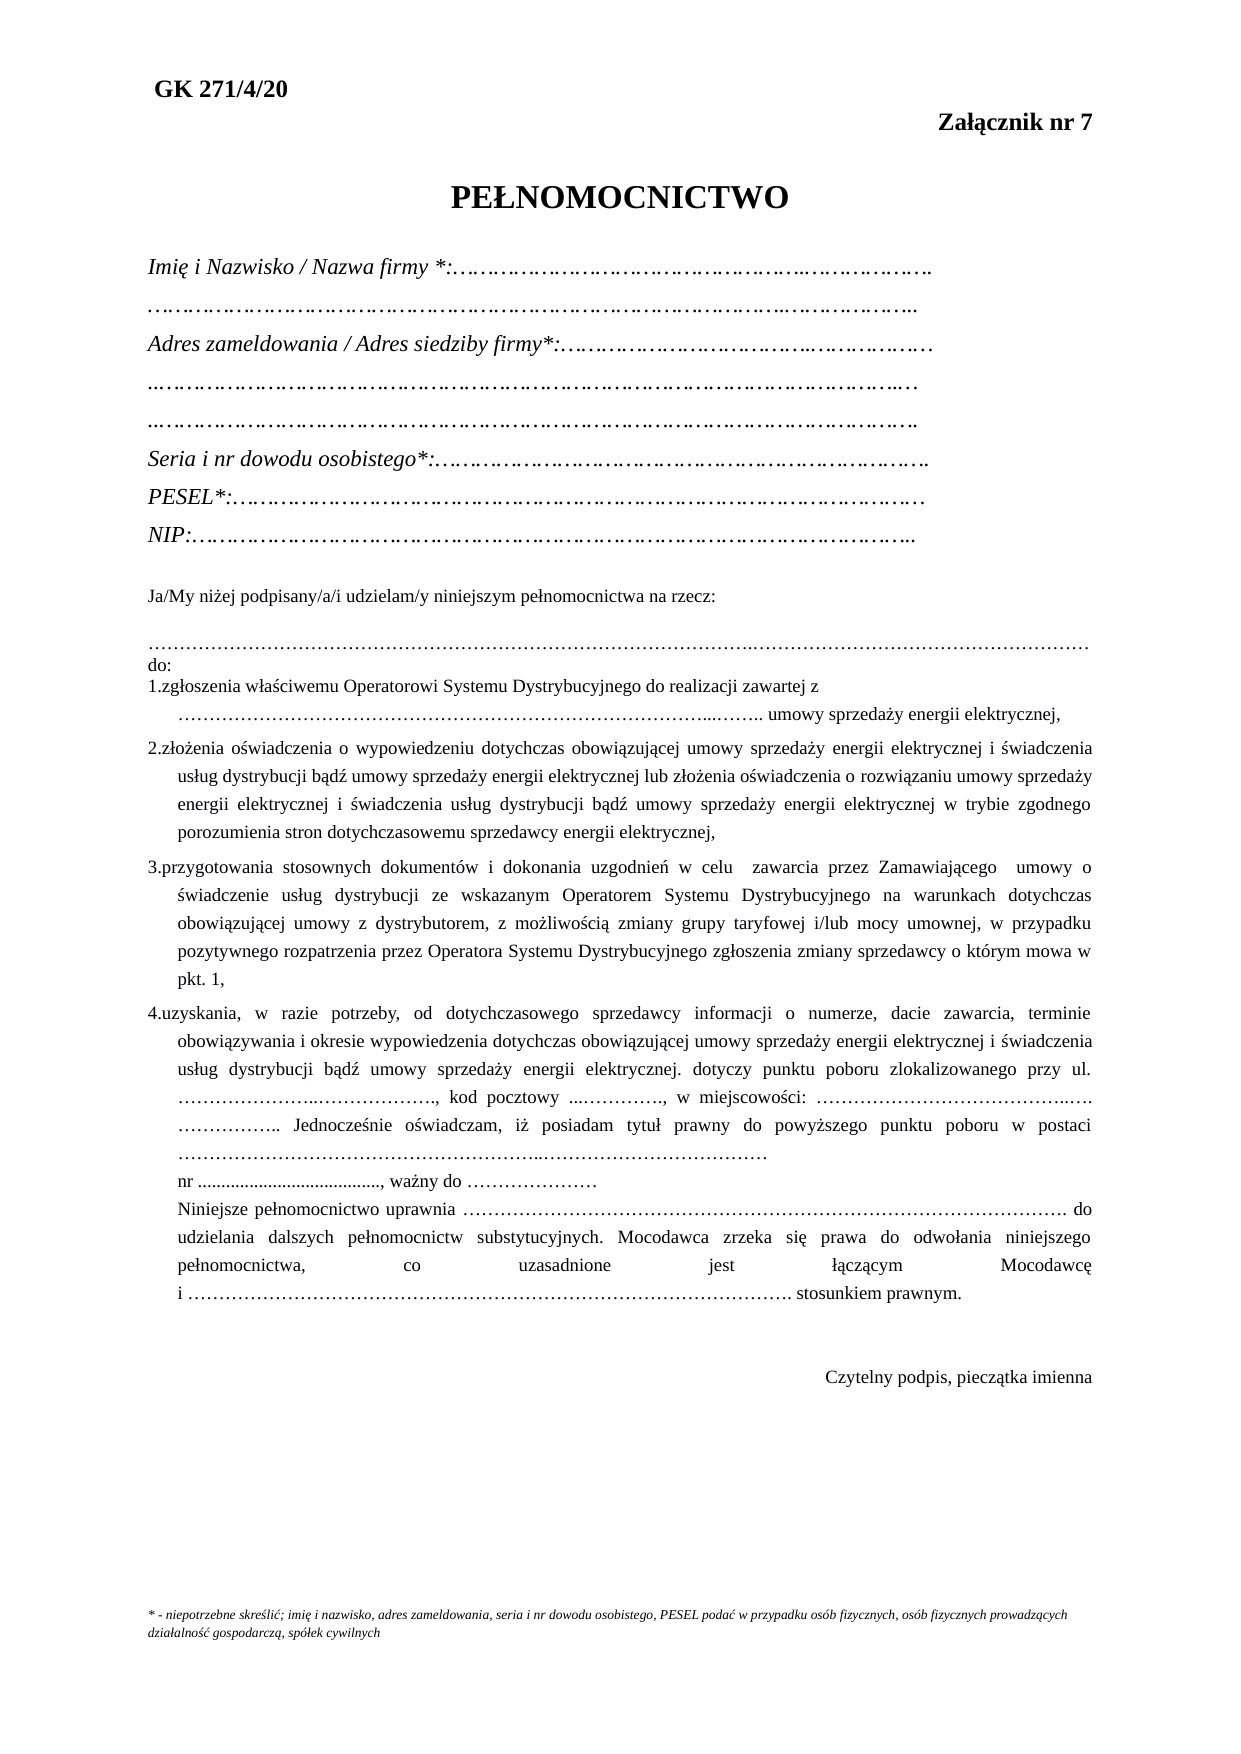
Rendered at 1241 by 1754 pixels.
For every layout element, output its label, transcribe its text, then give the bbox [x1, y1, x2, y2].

text Załącznik nr 7 [148, 107, 1093, 136]
list zgłoszenia właściwemu Operatorowi Systemu Dystrybucyjnego do realizacji zawartej z …………………………………………………………………………...…….. umowy sprzedaży energii elektrycznej, [148, 675, 1093, 724]
table_header Imię i Nazwisko / Nazwa firmy *:…………………………………………….………………. ………………………………………………………………………………….……………….. Adres zameldowania / Adres siedziby firmy*:……………………………….……………… ..……………………………………………………………………………………………….… ..…………………………………………………………………………………………………. Seria i nr dowodu osobistego*:………………………………………………………………. PESEL*:………………………………………………………………………………………… NIP:…………………………………………………………………………………………….. [136, 253, 1063, 548]
text Niniejsze pełnomocnictwo uprawnia ……………………………………………………………………………………. do udzielania dalszych pełnomocnictw substytucyjnych. Mocodawca zrzeka się prawa do odwołania niniejszego pełnomocnictwa, co uzasadnione jest łączącym Mocodawcę i ……………………………………………………………………………………. stosunkiem prawnym. [177, 1198, 1093, 1304]
list przygotowania stosownych dokumentów i dokonania uzgodnień w celu zawarcia przez Zamawiającego umowy o świadczenie usług dystrybucji ze wskazanym Operatorem Systemu Dystrybucyjnego na warunkach dotychczas obowiązującej umowy z dystrybutorem, z możliwością zmiany grupy taryfowej i/lub mocy umownej, w przypadku pozytywnego rozpatrzenia przez Operatora Systemu Dystrybucyjnego zgłoszenia zmiany sprzedawcy o którym mowa w pkt. 1, [148, 856, 1093, 989]
text Ja/My niżej podpisany/a/i udzielam/y niniejszym pełnomocnictwa na rzecz: [148, 585, 1093, 607]
text PEŁNOMOCNICTWO [148, 177, 1093, 216]
list uzyskania, w razie potrzeby, od dotychczasowego sprzedawcy informacji o numerze, dacie zawarcia, terminie obowiązywania i okresie wypowiedzenia dotychczas obowiązującej umowy sprzedaży energii elektrycznej i świadczenia usług dystrybucji bądź umowy sprzedaży energii elektrycznej. dotyczy punktu poboru zlokalizowanego przy ul. …………………..………………., kod pocztowy ...…………., w miejscowości: …………………………………..….…………….. Jednocześnie oświadczam, iż posiadam tytuł prawny do powyższego punktu poboru w postaci …………………………………………………..……………………………… [148, 1002, 1093, 1164]
text nr ......................................., ważny do ………………… [177, 1170, 1093, 1192]
list złożenia oświadczenia o wypowiedzeniu dotychczas obowiązującej umowy sprzedaży energii elektrycznej i świadczenia usług dystrybucji bądź umowy sprzedaży energii elektrycznej lub złożenia oświadczenia o rozwiązaniu umowy sprzedaży energii elektrycznej i świadczenia usług dystrybucji bądź umowy sprzedaży energii elektrycznej w trybie zgodnego porozumienia stron dotychczasowemu sprzedawcy energii elektrycznej, [148, 737, 1093, 843]
text …………………………………………………………………………………….……………………………………………… [148, 632, 1093, 653]
text Czytelny podpis, pieczątka imienna [177, 1366, 1093, 1388]
text do: [148, 653, 1093, 675]
text GK 271/4/20 [148, 74, 1093, 102]
